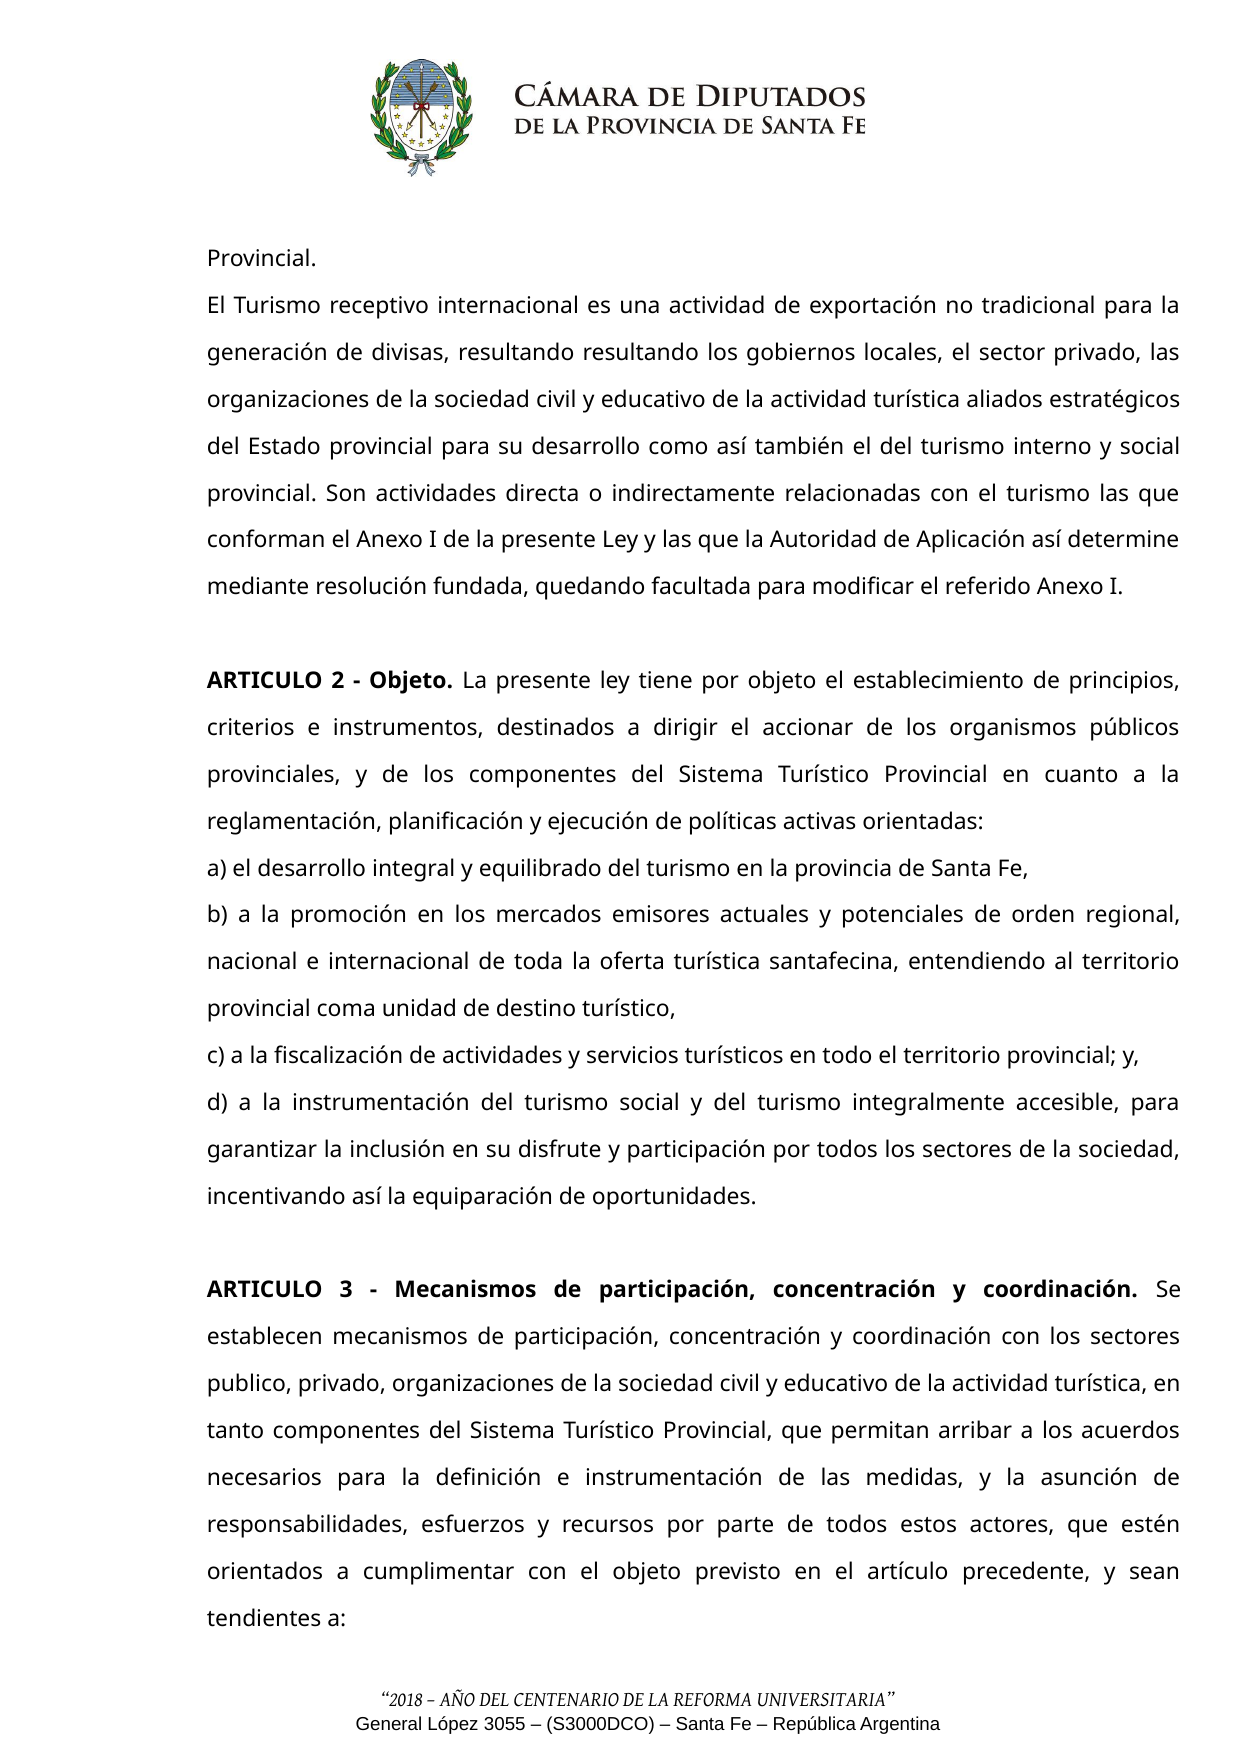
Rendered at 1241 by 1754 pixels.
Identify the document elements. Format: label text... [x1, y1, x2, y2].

text El Turismo receptivo internacional es una actividad de exportación no tradicional para la generación de divisas, resultando resultando los gobiernos locales, el sector privado, las organizaciones de la sociedad civil y educativo de la actividad turística aliados estratégicos del Estado provincial para su desarrollo como así también el del turismo interno y social provincial. Son actividades directa o indirectamente relacionadas con el turismo las que conforman el Anexo I de la presente Ley y las que la Autoridad de Aplicación así determine mediante resolución fundada, quedando facultada para modificar el referido Anexo I. [207, 289, 1181, 602]
picture [370, 59, 866, 181]
text Provincial. [207, 242, 1181, 273]
text a) el desarrollo integral y equilibrado del turismo en la provincia de Santa Fe, [207, 852, 1181, 883]
text c) a la fiscalización de actividades y servicios turísticos en todo el territorio provincial; y, [207, 1039, 1181, 1070]
text d) a la instrumentación del turismo social y del turismo integralmente accesible, para garantizar la inclusión en su disfrute y participación por todos los sectores de la sociedad, incentivando así la equiparación de oportunidades. [207, 1086, 1181, 1211]
text ARTICULO 3 - Mecanismos de participación, concentración y coordinación. Se establecen mecanismos de participación, concentración y coordinación con los sectores publico, privado, organizaciones de la sociedad civil y educativo de la actividad turística, en tanto componentes del Sistema Turístico Provincial, que permitan arribar a los acuerdos necesarios para la definición e instrumentación de las medidas, y la asunción de responsabilidades, esfuerzos y recursos por parte de todos estos actores, que estén orientados a cumplimentar con el objeto previsto en el artículo precedente, y sean tendientes a: [207, 1273, 1181, 1633]
text ARTICULO 2 - Objeto. La presente ley tiene por objeto el establecimiento de principios, criterios e instrumentos, destinados a dirigir el accionar de los organismos públicos provinciales, y de los componentes del Sistema Turístico Provincial en cuanto a la reglamentación, planificación y ejecución de políticas activas orientadas: [207, 664, 1181, 836]
text b) a la promoción en los mercados emisores actuales y potenciales de orden regional, nacional e internacional de toda la oferta turística santafecina, entendiendo al territorio provincial coma unidad de destino turístico, [207, 898, 1181, 1023]
